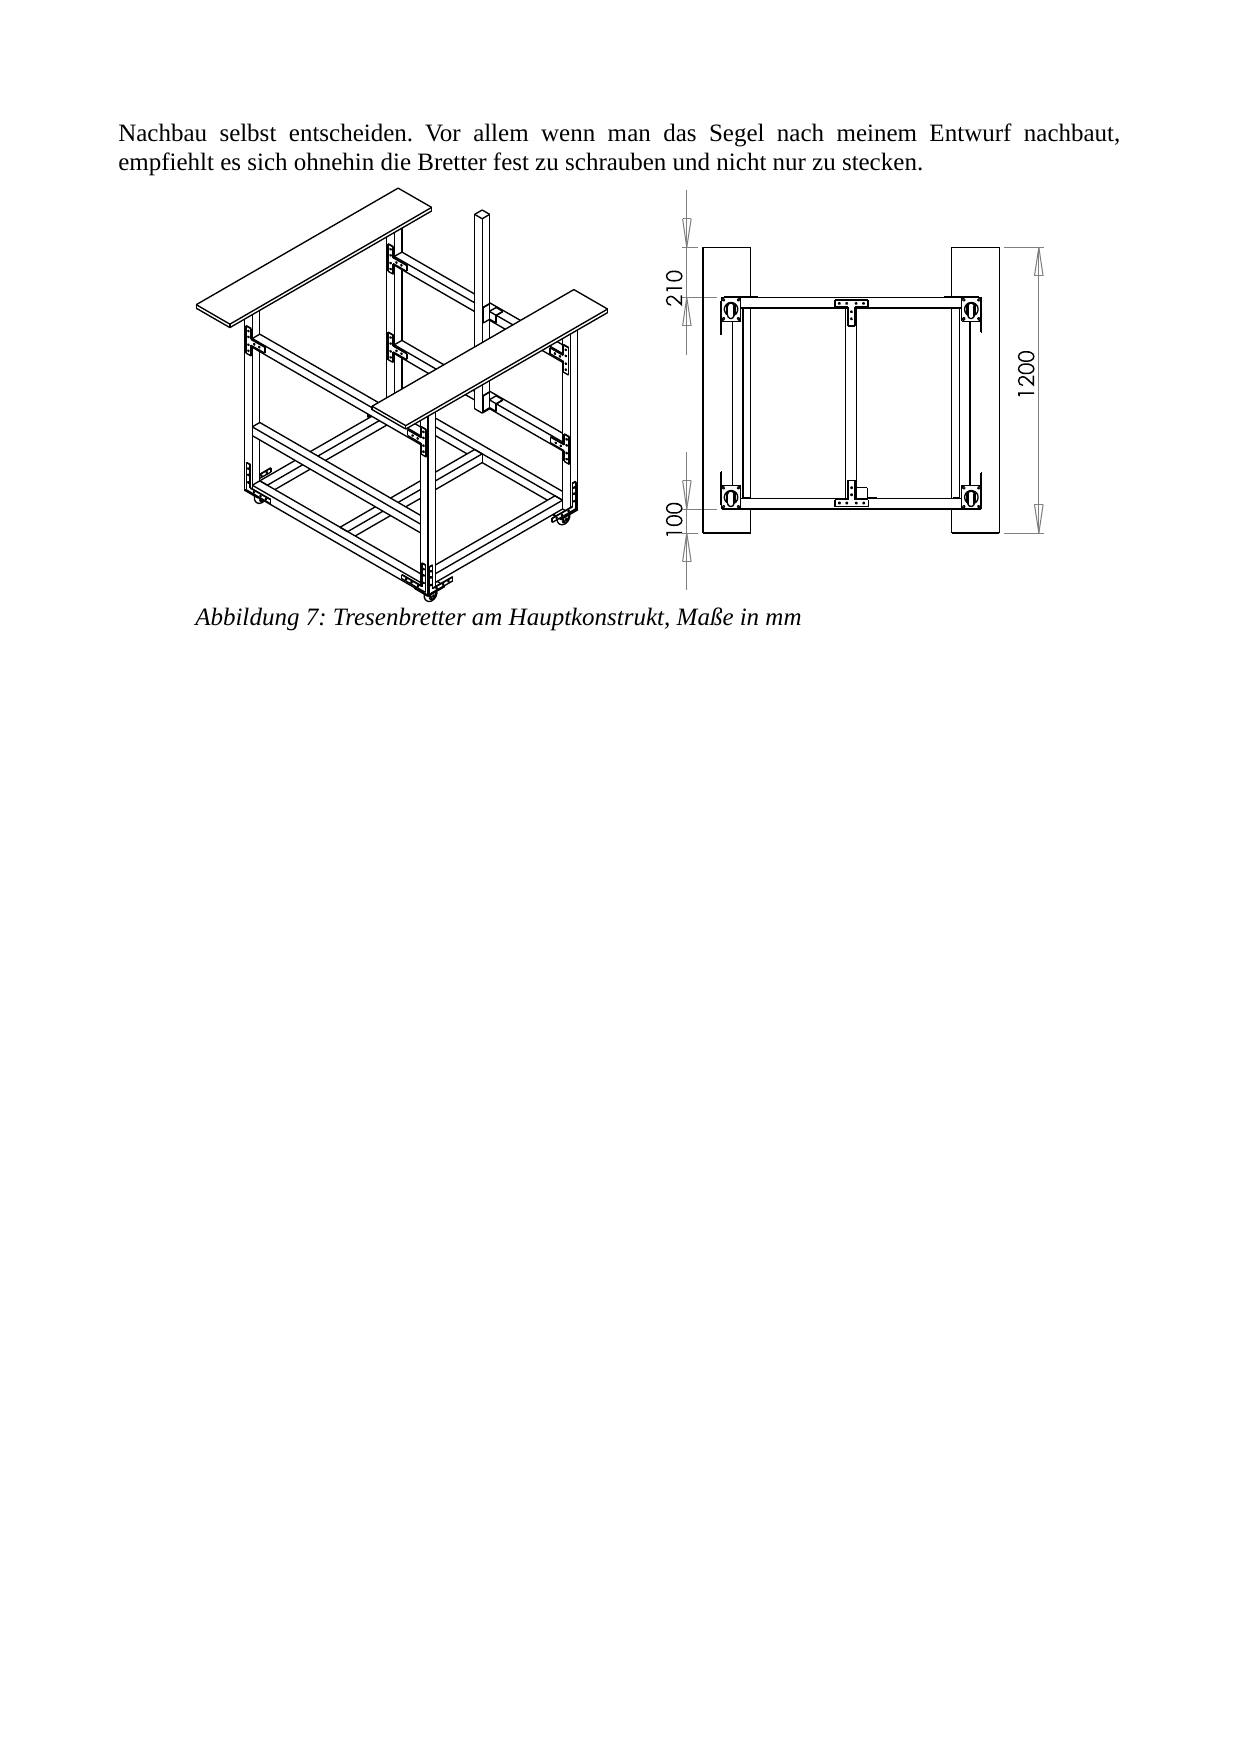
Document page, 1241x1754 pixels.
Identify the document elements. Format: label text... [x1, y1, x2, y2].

text Nachbau selbst entscheiden. Vor allem wenn man das Segel nach meinem Entwurf nachbaut, empfiehlt es sich ohnehin die Bretter fest zu schrauben und nicht nur zu stecken. [118, 118, 1122, 176]
text Abbildung 7: Tresenbretter am Hauptkonstrukt, Maße in mm [195, 201, 1045, 631]
